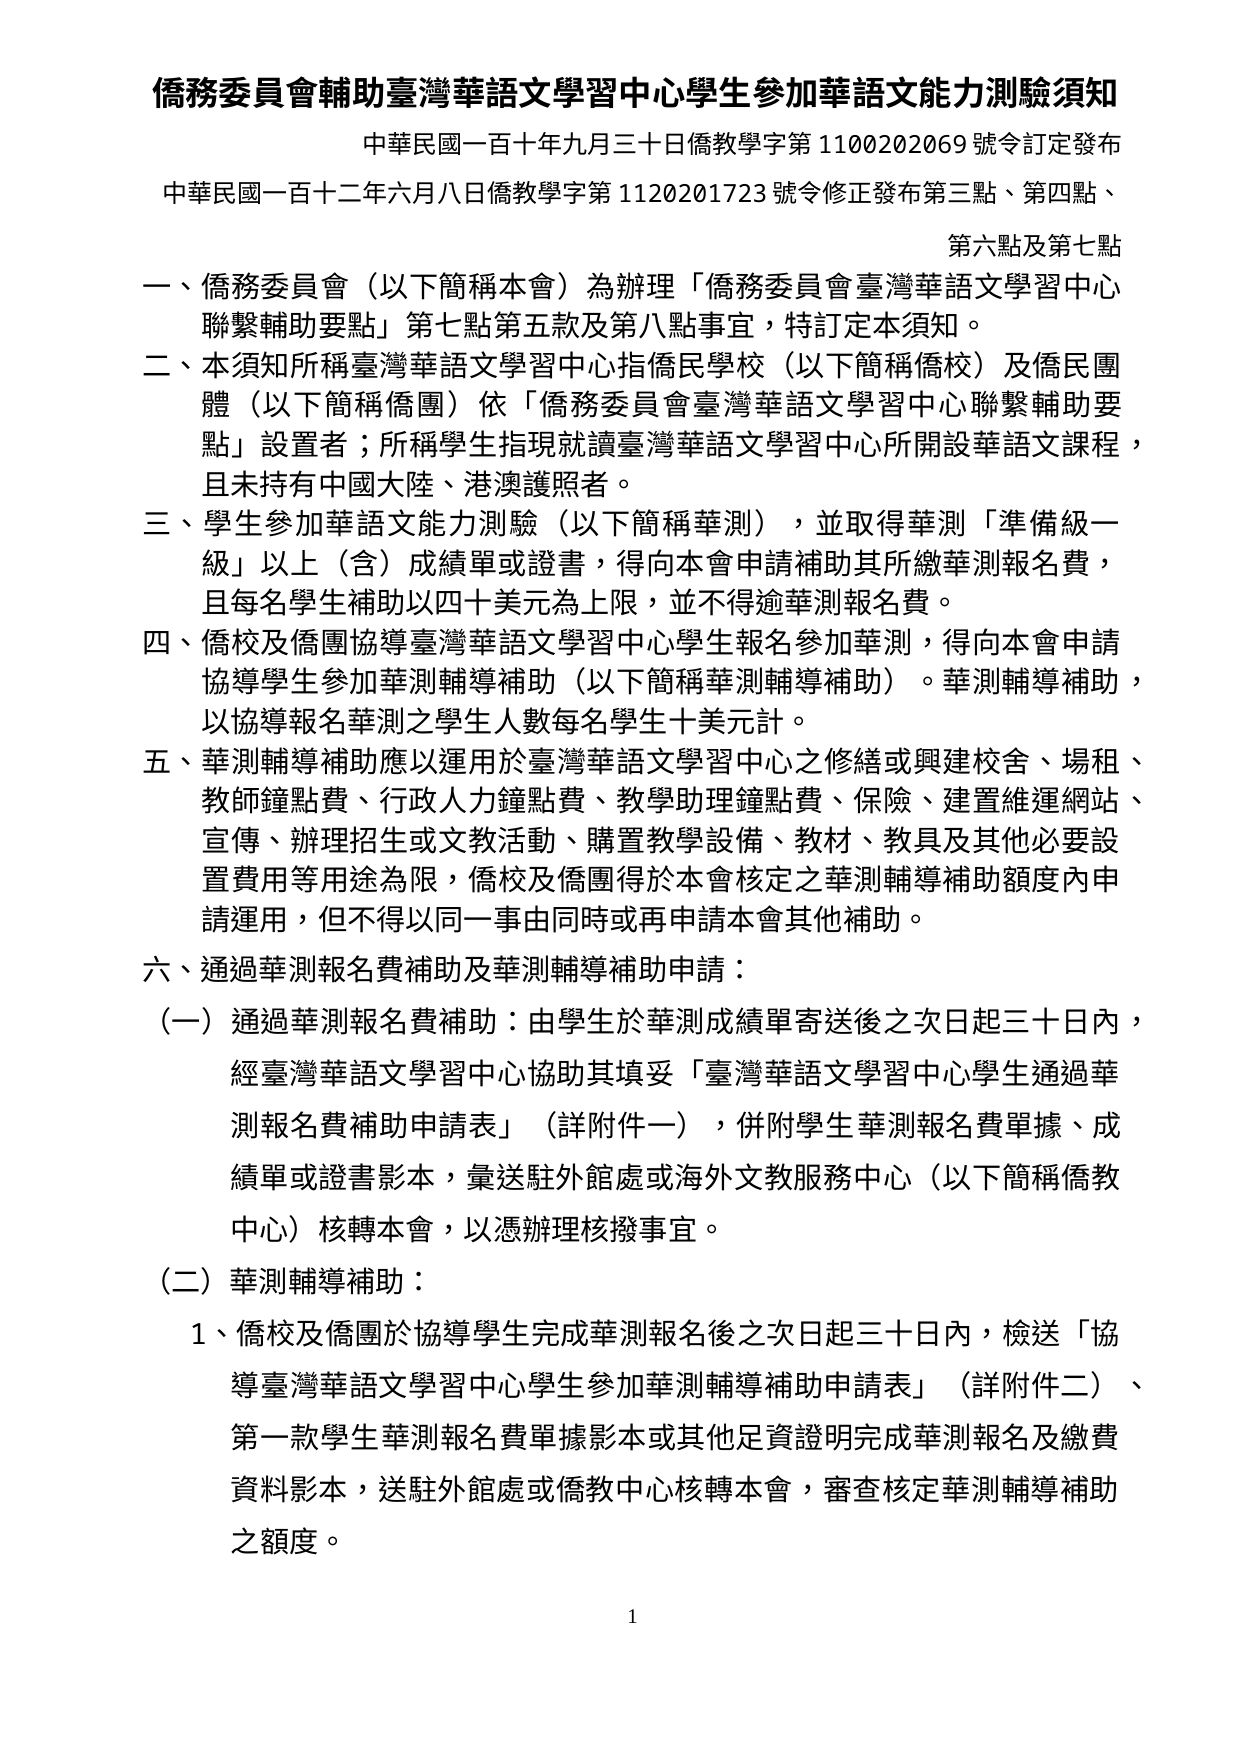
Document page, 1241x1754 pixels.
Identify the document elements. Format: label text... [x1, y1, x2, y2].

text 五、華測輔導補助應以運用於臺灣華語文學習中心之修繕或興建校舍、場租、教師鐘點費、行政人力鐘點費、教學助理鐘點費、保險、建置維運網站、宣傳、辦理招生或文教活動、購置教學設備、教材、教具及其他必要設置費用等用途為限，僑校及僑團得於本會核定之華測輔導補助額度內申請運用，但不得以同一事由同時或再申請本會其他補助。 [142, 740, 1122, 938]
text 四、僑校及僑團協導臺灣華語文學習中心學生報名參加華測，得向本會申請協導學生參加華測輔導補助（以下簡稱華測輔導補助）。華測輔導補助，以協導報名華測之學生人數每名學生十美元計。 [142, 622, 1122, 740]
text 三、學生參加華語文能力測驗（以下簡稱華測），並取得華測「準備級一級」以上（含）成績單或證書，得向本會申請補助其所繳華測報名費，且每名學生補助以四十美元為上限，並不得逾華測報名費。 [142, 503, 1122, 622]
text 中華民國一百十年九月三十日僑教學字第1100202069號令訂定發布 [142, 125, 1122, 161]
text 僑務委員會輔助臺灣華語文學習中心學生參加華語文能力測驗須知 [142, 75, 1128, 112]
text 二、本須知所稱臺灣華語文學習中心指僑民學校（以下簡稱僑校）及僑民團體（以下簡稱僑團）依「僑務委員會臺灣華語文學習中心聯繫輔助要點」設置者；所稱學生指現就讀臺灣華語文學習中心所開設華語文課程，且未持有中國大陸、港澳護照者。 [142, 344, 1122, 503]
text （一）通過華測報名費補助：由學生於華測成績單寄送後之次日起三十日內，經臺灣華語文學習中心協助其填妥「臺灣華語文學習中心學生通過華測報名費補助申請表」（詳附件一），併附學生華測報名費單據、成績單或證書影本，彙送駐外館處或海外文教服務中心（以下簡稱僑教中心）核轉本會，以憑辦理核撥事宜。 [142, 990, 1122, 1251]
text 中華民國一百十二年六月八日僑教學字第1120201723號令修正發布第三點、第四點、第六點及第七點 [142, 161, 1122, 265]
text 1、僑校及僑團於協導學生完成華測報名後之次日起三十日內，檢送「協導臺灣華語文學習中心學生參加華測輔導補助申請表」（詳附件二）、第一款學生華測報名費單據影本或其他足資證明完成華測報名及繳費資料影本，送駐外館處或僑教中心核轉本會，審查核定華測輔導補助之額度。 [189, 1303, 1122, 1563]
text 六、通過華測報名費補助及華測輔導補助申請： [142, 938, 1122, 990]
text （二）華測輔導補助： [142, 1251, 1122, 1303]
text 一、僑務委員會（以下簡稱本會）為辦理「僑務委員會臺灣華語文學習中心聯繫輔助要點」第七點第五款及第八點事宜，特訂定本須知。 [142, 265, 1122, 344]
